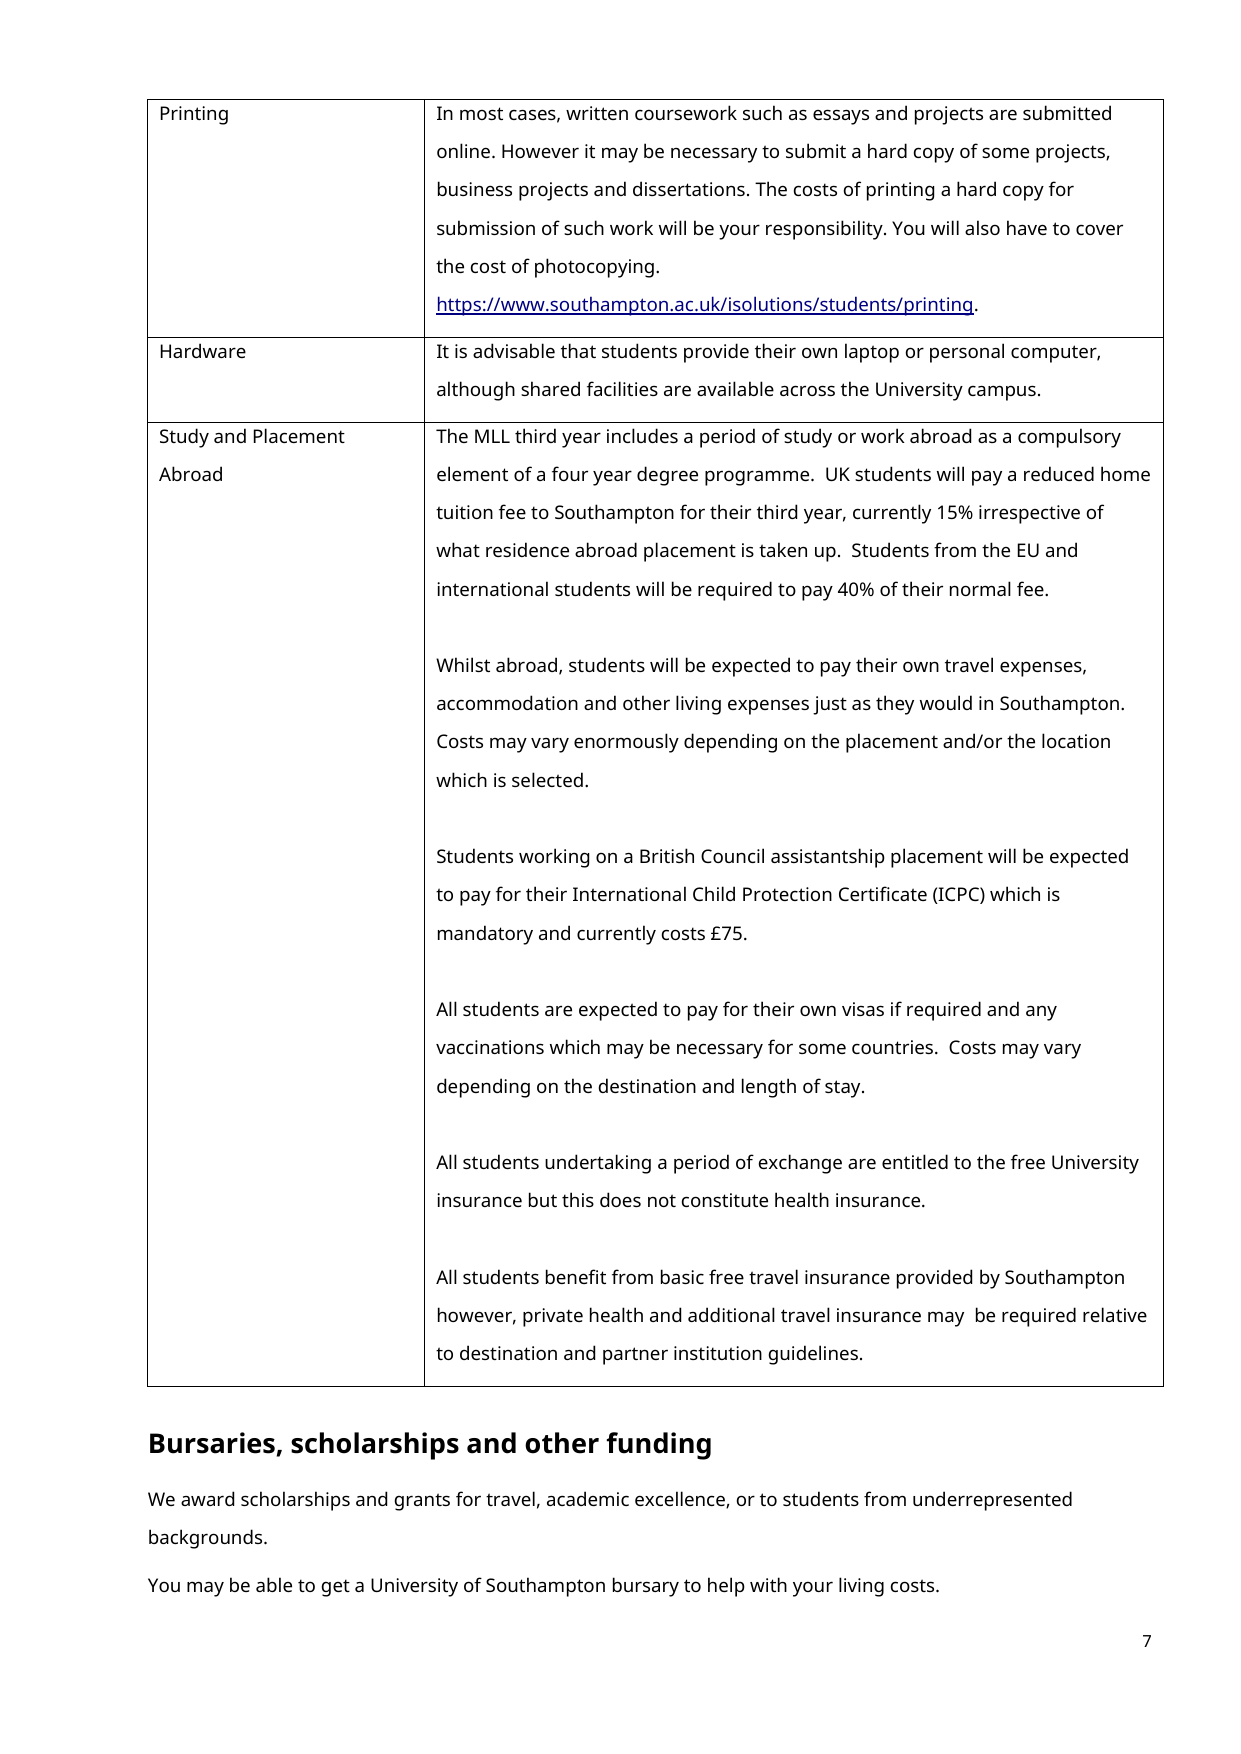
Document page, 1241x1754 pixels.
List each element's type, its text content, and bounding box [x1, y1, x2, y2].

text You may be able to get a University of Southampton bursary to help with your living costs. [148, 1572, 1152, 1598]
subtitle Bursaries, scholarships and other funding [148, 1425, 1152, 1462]
table_cell Study and Placement Abroad [148, 423, 424, 1386]
table_cell In most cases, written coursework such as essays and projects are submitted online. However it may be necessary to submit a hard copy of some projects, business projects and dissertations. The costs of printing a hard copy for submission of such work will be your responsibility. You will also have to cover the cost of photocopying. https://www.southampton.ac.uk/isolutions/students/printing. [425, 100, 1163, 337]
table_cell The MLL third year includes a period of study or work abroad as a compulsory element of a four year degree programme. UK students will pay a reduced home tuition fee to Southampton for their third year, currently 15% irrespective of what residence abroad placement is taken up. Students from the EU and international students will be required to pay 40% of their normal fee. Whilst abroad, students will be expected to pay their own travel expenses, accommodation and other living expenses just as they would in Southampton. Costs may vary enormously depending on the placement and/or the location which is selected. Students working on a British Council assistantship placement will be expected to pay for their International Child Protection Certificate (ICPC) which is mandatory and currently costs £75. All students are expected to pay for their own visas if required and any vaccinations which may be necessary for some countries. Costs may vary depending on the destination and length of stay. All students undertaking a period of exchange are entitled to the free University insurance but this does not constitute health insurance. All students benefit from basic free travel insurance provided by Southampton however, private health and additional travel insurance may be required relative to destination and partner institution guidelines. [425, 423, 1163, 1386]
table_cell Hardware [148, 338, 424, 422]
table_cell It is advisable that students provide their own laptop or personal computer, although shared facilities are available across the University campus. [425, 338, 1163, 422]
text We award scholarships and grants for travel, academic excellence, or to students from underrepresented backgrounds. [148, 1486, 1152, 1550]
table_cell Printing [148, 100, 424, 337]
